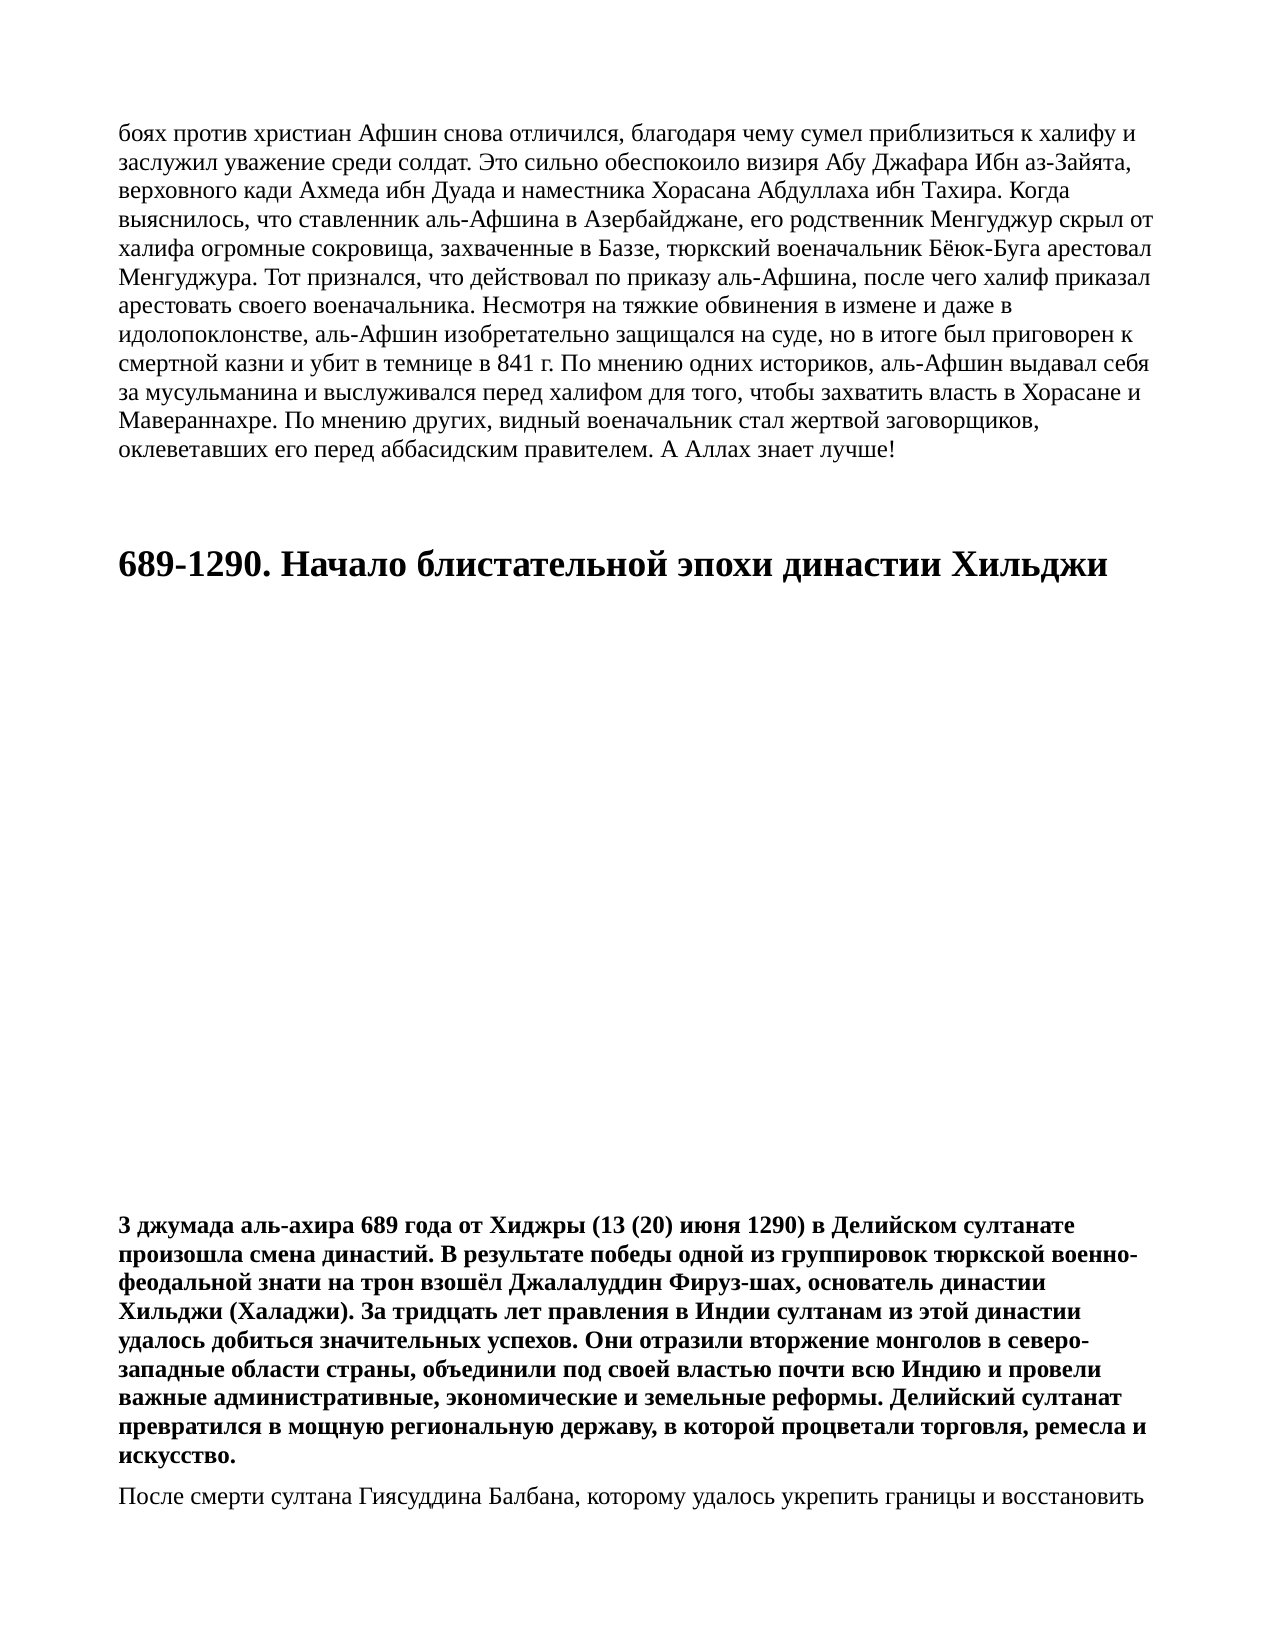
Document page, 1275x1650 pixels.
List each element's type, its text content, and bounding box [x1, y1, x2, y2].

text боях против христиан Афшин снова отличился, благодаря чему сумел приблизиться к халифу и заслужил уважение среди солдат. Это сильно обеспокоило визиря Абу Джафара Ибн аз-Зайята, верховного кади Ахмеда ибн Дуада и наместника Хорасана Абдуллаха ибн Тахира. Когда выяснилось, что ставленник аль-Афшина в Азербайджане, его родственник Менгуджур скрыл от халифа огромные сокровища, захваченные в Баззе, тюркский военачальник Бёюк-Буга арестовал Менгуджура. Тот признался, что действовал по приказу аль-Афшина, после чего халиф приказал арестовать своего военачальника. Несмотря на тяжкие обвинения в измене и даже в идолопоклонстве, аль-Афшин изобретательно защищался на суде, но в итоге был приговорен к смертной казни и убит в темнице в 841 г. По мнению одних историков, аль-Афшин выдавал себя за мусульманина и выслуживался перед халифом для того, чтобы захватить власть в Хорасане и Мавераннахре. По мнению других, видный военачальник стал жертвой заговорщиков, оклеветавших его перед аббасидским правителем. А Аллах знает лучше! [118, 118, 1157, 463]
text После смерти султана Гиясуддина Балбана, которому удалось укрепить границы и восстановить [118, 1481, 1157, 1510]
subtitle 689-1290. Начало блистательной эпохи династии Хильджи [118, 542, 1157, 585]
text 3 джумада аль-ахира 689 года от Хиджры (13 (20) июня 1290) в Делийском султанате произошла смена династий. В результате победы одной из группировок тюркской военно-феодальной знати на трон взошёл Джалалуддин Фируз-шах, основатель династии Хильджи (Халаджи). За тридцать лет правления в Индии султанам из этой династии удалось добиться значительных успехов. Они отразили вторжение монголов в северо-западные области страны, объединили под своей властью почти всю Индию и провели важные административные, экономические и земельные реформы. Делийский султанат превратился в мощную региональную державу, в которой процветали торговля, ремесла и искусство. [118, 1210, 1157, 1469]
